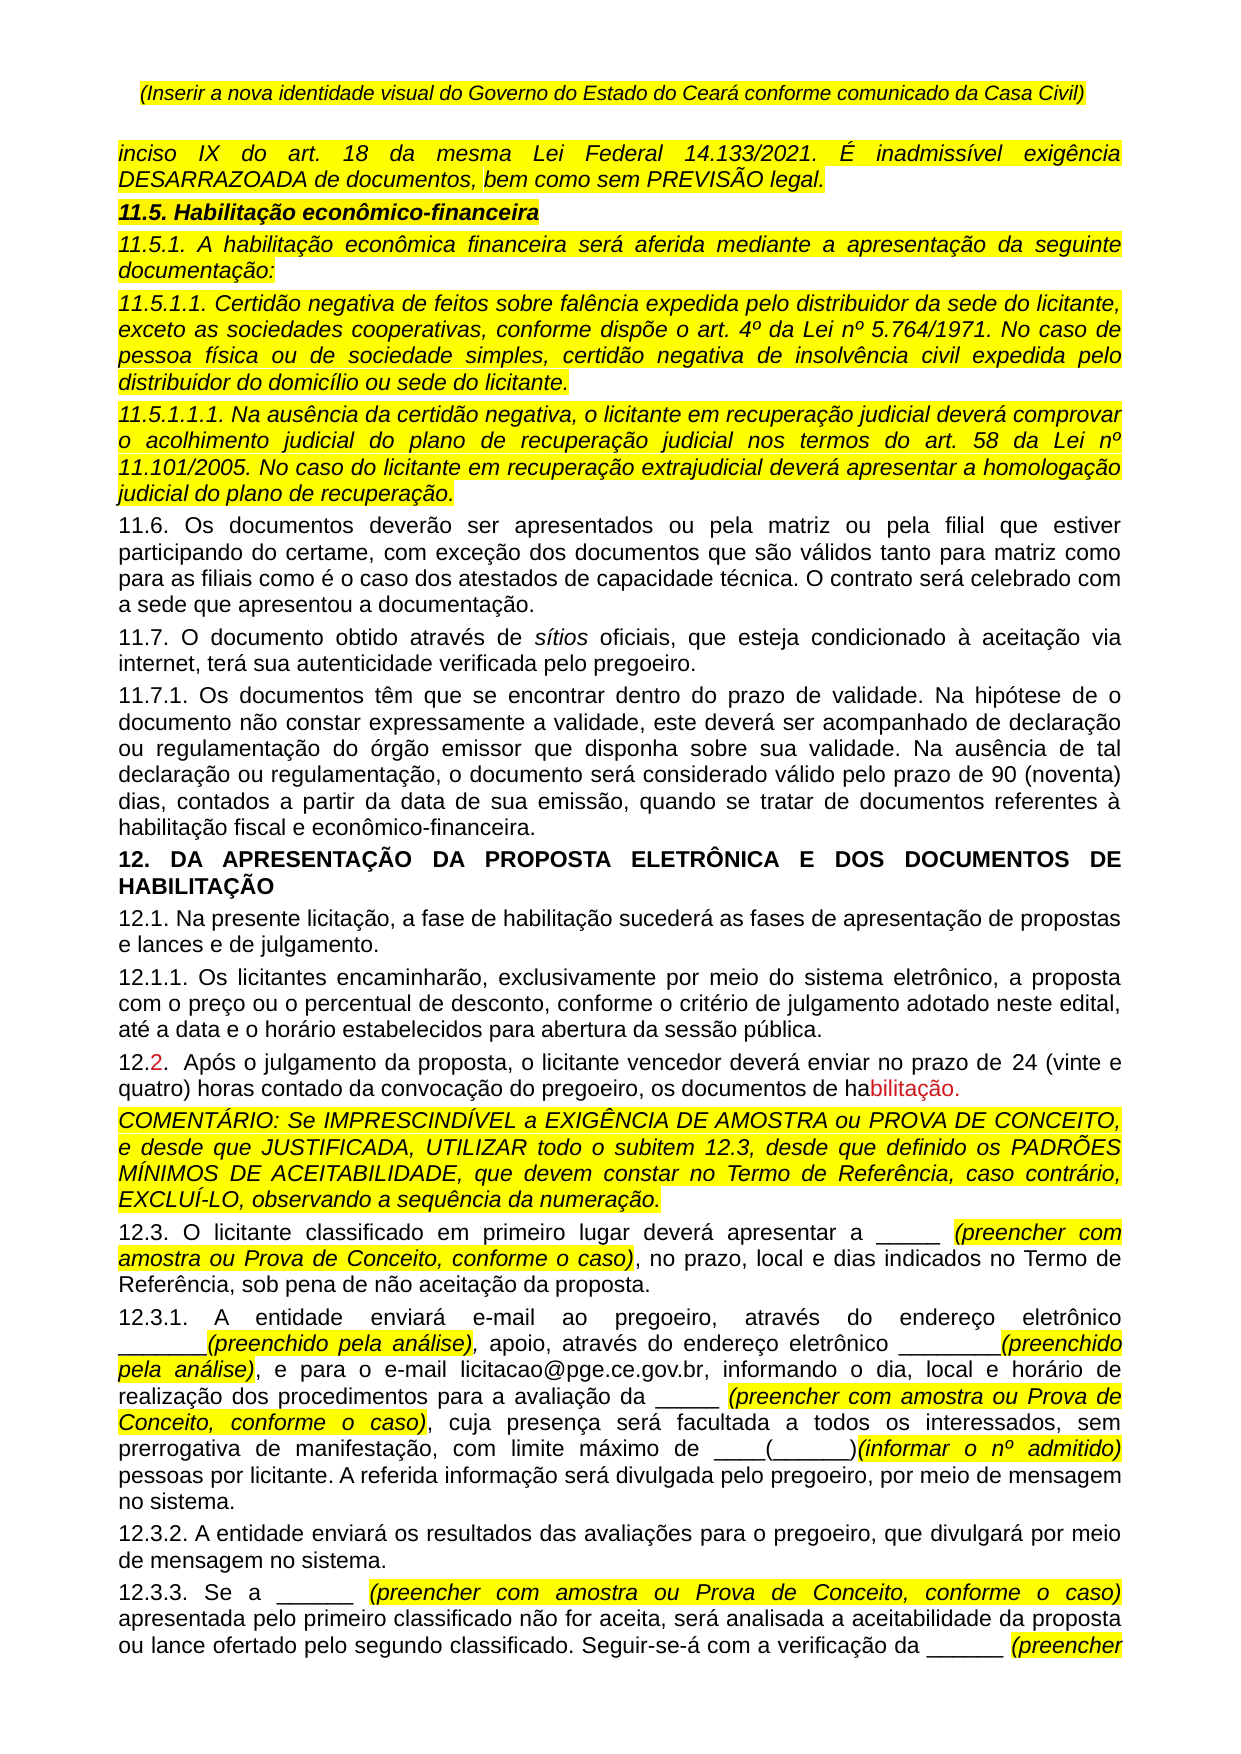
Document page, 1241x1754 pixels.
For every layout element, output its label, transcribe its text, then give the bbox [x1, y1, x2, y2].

text 12.1. Na presente licitação, a fase de habilitação sucederá as fases de apresentação de propostas e lances e de julgamento. [118, 905, 1122, 958]
text 12.3.3. Se a ______ (preencher com amostra ou Prova de Conceito, conforme o caso) apresentada pelo primeiro classificado não for aceita, será analisada a aceitabilidade da proposta ou lance ofertado pelo segundo classificado. Seguir-se-á com a verificação da ______ (preencher [118, 1579, 1122, 1658]
text COMENTÁRIO: Se IMPRESCINDÍVEL a EXIGÊNCIA DE AMOSTRA ou PROVA DE CONCEITO, e desde que JUSTIFICADA, UTILIZAR todo o subitem 12.3, desde que definido os PADRÕES MÍNIMOS DE ACEITABILIDADE, que devem constar no Termo de Referência, caso contrário, EXCLUÍ-LO, observando a sequência da numeração. [118, 1107, 1122, 1213]
text 11.5.1.1.1. Na ausência da certidão negativa, o licitante em recuperação judicial deverá comprovar o acolhimento judicial do plano de recuperação judicial nos termos do art. 58 da Lei nº 11.101/2005. No caso do licitante em recuperação extrajudicial deverá apresentar a homologação judicial do plano de recuperação. [118, 401, 1122, 506]
text inciso IX do art. 18 da mesma Lei Federal 14.133/2021. É inadmissível exigência DESARRAZOADA de documentos, bem como sem PREVISÃO legal. [118, 140, 1122, 193]
text 11.7. O documento obtido através de sítios oficiais, que esteja condicionado à aceitação via internet, terá sua autenticidade verificada pelo pregoeiro. [118, 623, 1122, 676]
text 11.7.1. Os documentos têm que se encontrar dentro do prazo de validade. Na hipótese de o documento não constar expressamente a validade, este deverá ser acompanhado de declaração ou regulamentação do órgão emissor que disponha sobre sua validade. Na ausência de tal declaração ou regulamentação, o documento será considerado válido pelo prazo de 90 (noventa) dias, contados a partir da data de sua emissão, quando se tratar de documentos referentes à habilitação fiscal e econômico-financeira. [118, 682, 1122, 840]
text 11.5.1. A habilitação econômica financeira será aferida mediante a apresentação da seguinte documentação: [118, 231, 1122, 283]
text 11.6. Os documentos deverão ser apresentados ou pela matriz ou pela filial que estiver participando do certame, com exceção dos documentos que são válidos tanto para matriz como para as filiais como é o caso dos atestados de capacidade técnica. O contrato será celebrado com a sede que apresentou a documentação. [118, 512, 1122, 618]
text 12.2. Após o julgamento da proposta, o licitante vencedor deverá enviar no prazo de 24 (vinte e quatro) horas contado da convocação do pregoeiro, os documentos de habilitação. [118, 1048, 1122, 1101]
text 12.1.1. Os licitantes encaminharão, exclusivamente por meio do sistema eletrônico, a proposta com o preço ou o percentual de desconto, conforme o critério de julgamento adotado neste edital, até a data e o horário estabelecidos para abertura da sessão pública. [118, 963, 1122, 1043]
text 12.3.1. A entidade enviará e-mail ao pregoeiro, através do endereço eletrônico _______(preenchido pela análise), apoio, através do endereço eletrônico ________(preenchido pela análise), e para o e-mail licitacao@pge.ce.gov.br, informando o dia, local e horário de realização dos procedimentos para a avaliação da _____ (preencher com amostra ou Prova de Conceito, conforme o caso), cuja presença será facultada a todos os interessados, sem prerrogativa de manifestação, com limite máximo de ____(______)(informar o nº admitido) pessoas por licitante. A referida informação será divulgada pelo pregoeiro, por meio de mensagem no sistema. [118, 1303, 1122, 1514]
text 12. DA APRESENTAÇÃO DA PROPOSTA ELETRÔNICA E DOS DOCUMENTOS DE HABILITAÇÃO [118, 846, 1122, 899]
text 12.3. O licitante classificado em primeiro lugar deverá apresentar a _____ (preencher com amostra ou Prova de Conceito, conforme o caso), no prazo, local e dias indicados no Termo de Referência, sob pena de não aceitação da proposta. [118, 1218, 1122, 1298]
text 12.3.2. A entidade enviará os resultados das avaliações para o pregoeiro, que divulgará por meio de mensagem no sistema. [118, 1520, 1122, 1573]
text 11.5. Habilitação econômico-financeira [118, 198, 1122, 225]
text 11.5.1.1. Certidão negativa de feitos sobre falência expedida pelo distribuidor da sede do licitante, exceto as sociedades cooperativas, conforme dispõe o art. 4º da Lei nº 5.764/1971. No caso de pessoa física ou de sociedade simples, certidão negativa de insolvência civil expedida pelo distribuidor do domicílio ou sede do licitante. [118, 289, 1122, 395]
